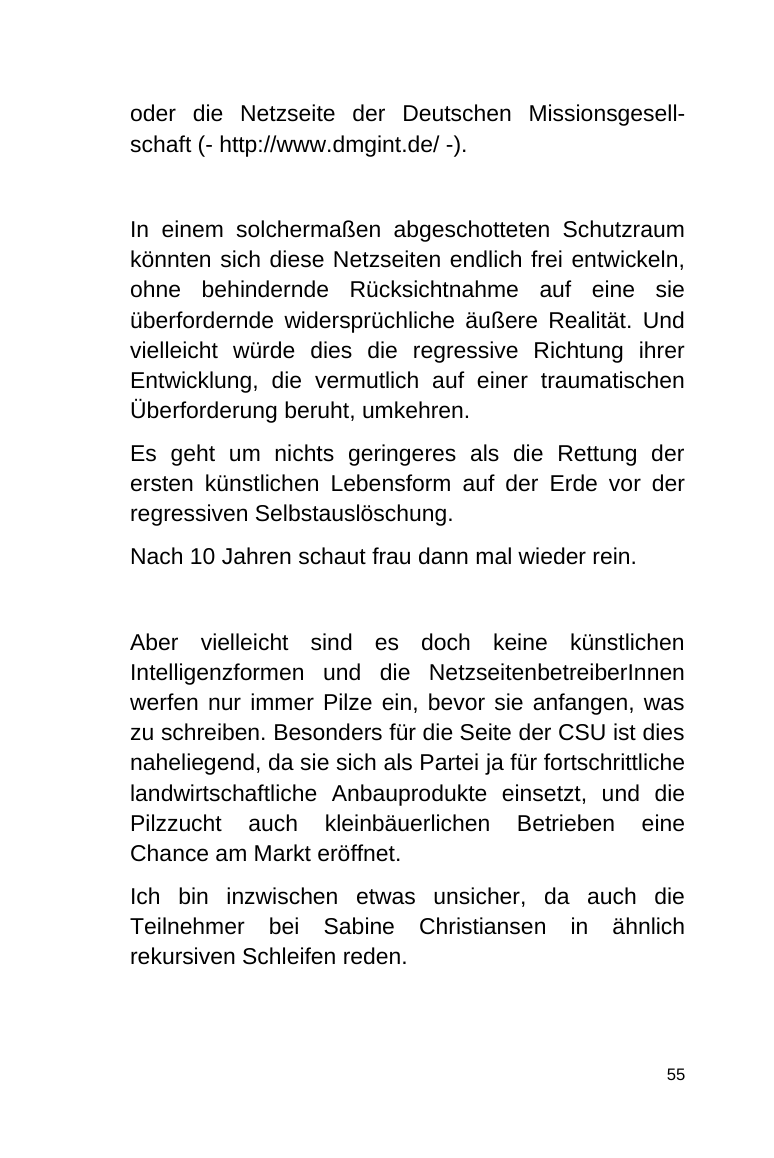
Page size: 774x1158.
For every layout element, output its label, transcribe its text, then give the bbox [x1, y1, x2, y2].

text Es geht um nichts geringeres als die Rettung der ersten künstlichen Lebensform auf der Erde vor der regressiven Selbstauslöschung. [130, 440, 685, 527]
text Ich bin inzwischen etwas unsicher, da auch die Teilnehmer bei Sabine Christiansen in ähnlich rekursiven Schleifen reden. [130, 883, 685, 969]
text Nach 10 Jahren schaut frau dann mal wieder rein. [130, 543, 685, 569]
text Aber vielleicht sind es doch keine künstlichen Intelligenzformen und die NetzseitenbetreiberInnen werfen nur immer Pilze ein, bevor sie anfangen, was zu schreiben. Besonders für die Seite der CSU ist dies naheliegend, da sie sich als Partei ja für fortschrittliche landwirtschaftliche Anbauprodukte einsetzt, und die Pilzzucht auch kleinbäuerlichen Betrieben eine Chance am Markt eröffnet. [130, 628, 685, 866]
text oder die Netzseite der Deutschen Missionsgesell-schaft (- http://www.dmgint.de/ -). [130, 100, 685, 157]
text In einem solchermaßen abgeschotteten Schutzraum könnten sich diese Netzseiten endlich frei entwickeln, ohne behindernde Rücksichtnahme auf eine sie überfordernde widersprüchliche äußere Realität. Und vielleicht würde dies die regressive Richtung ihrer Entwicklung, die vermutlich auf einer traumatischen Überforderung beruht, umkehren. [130, 216, 685, 424]
